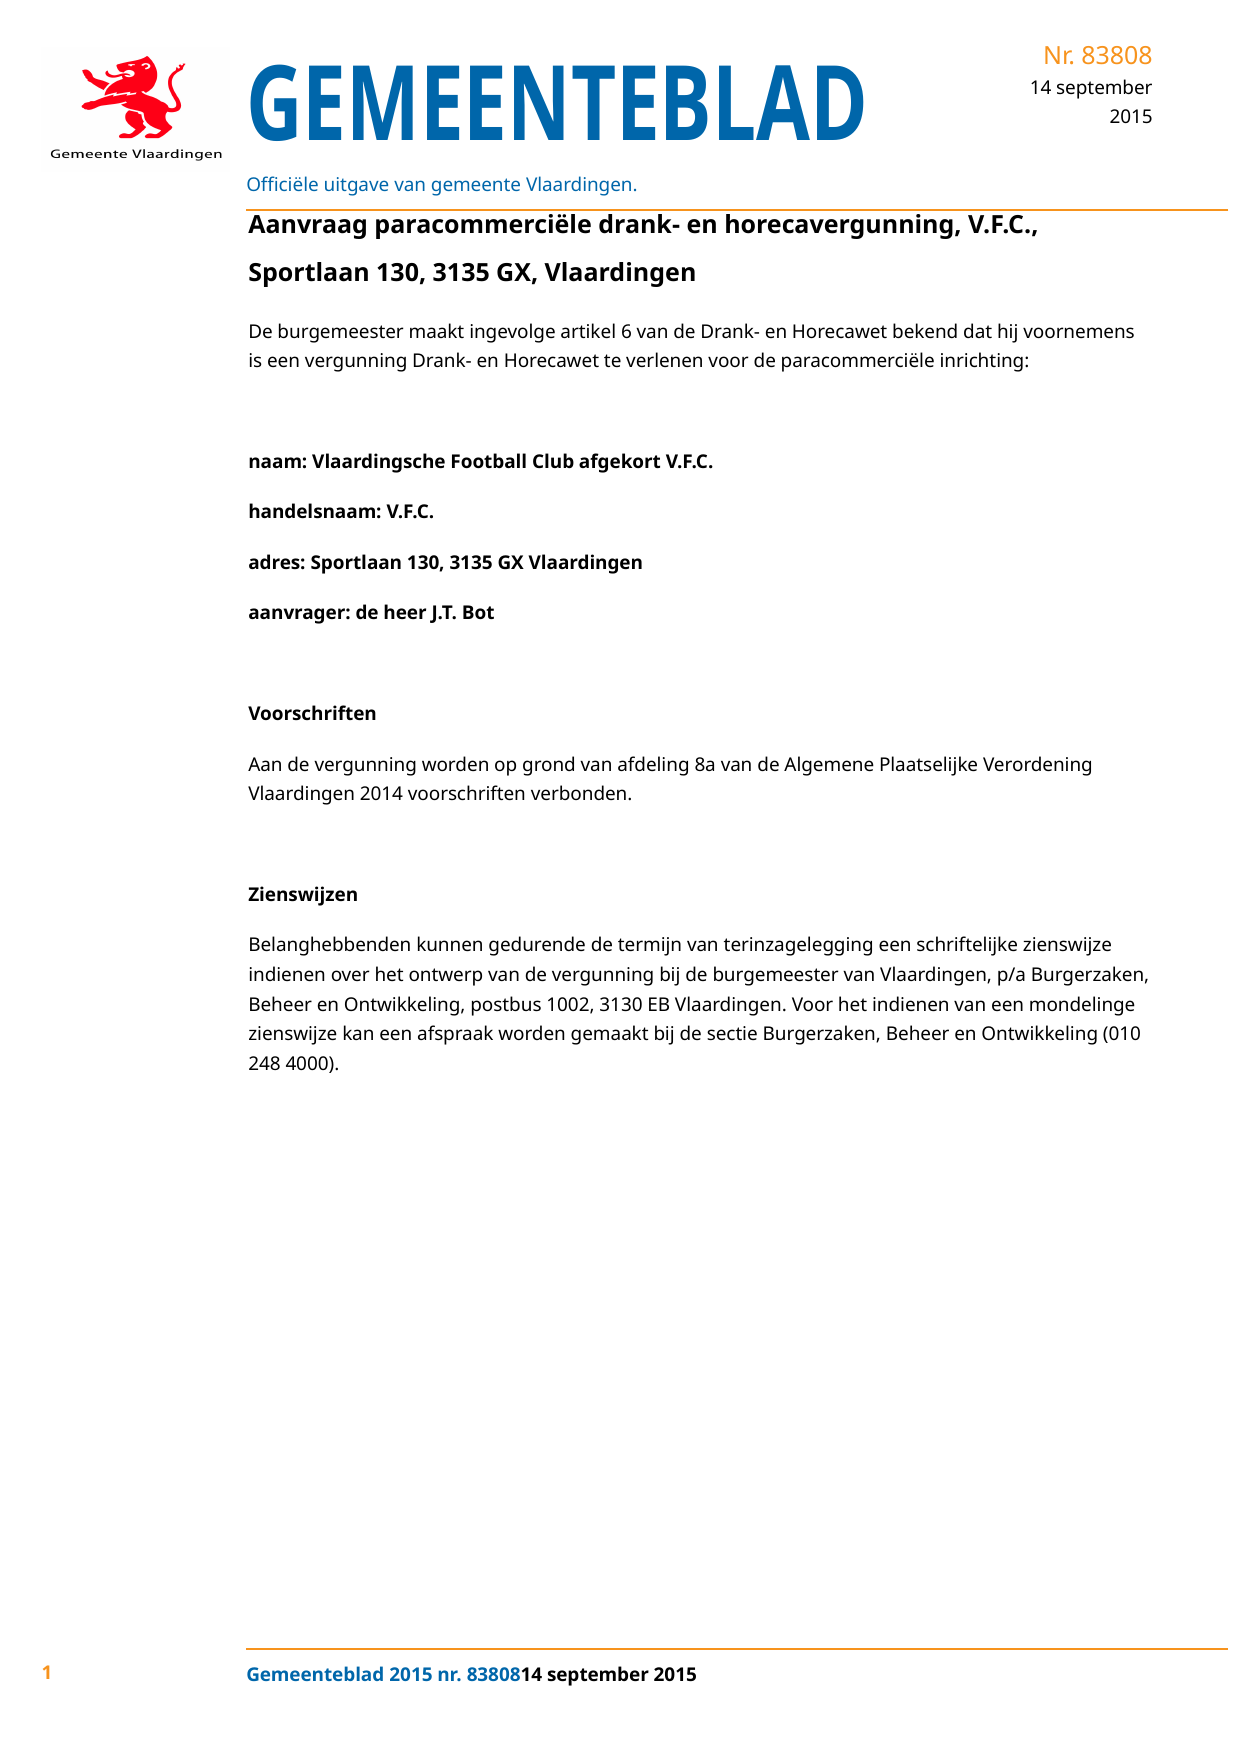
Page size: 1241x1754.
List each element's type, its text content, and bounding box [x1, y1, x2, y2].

text naam: Vlaardingsche Football Club afgekort V.F.C. [248, 448, 1152, 474]
text Voorschriften [248, 700, 1152, 726]
text Belanghebbenden kunnen gedurende de termijn van terinzagelegging een schriftelijke zienswijze indienen over het ontwerp van de vergunning bij de burgemeester van Vlaardingen, p/a Burgerzaken, Beheer en Ontwikkeling, postbus 1002, 3130 EB Vlaardingen. Voor het indienen van een mondelinge zienswijze kan een afspraak worden gemaakt bij de sectie Burgerzaken, Beheer en Ontwikkeling (010 248 4000). [248, 932, 1152, 1076]
text Aan de vergunning worden op grond van afdeling 8a van de Algemene Plaatselijke Verordening Vlaardingen 2014 voorschriften verbonden. [248, 751, 1152, 806]
text adres: Sportlaan 130, 3135 GX Vlaardingen [248, 549, 1152, 575]
text aanvrager: de heer J.T. Bot [248, 599, 1152, 625]
text Aanvraag paracommerciële drank- en horecavergunning, V.F.C., Sportlaan 130, 3135 GX, Vlaardingen [248, 211, 1152, 288]
picture [41, 47, 231, 172]
text handelsnaam: V.F.C. [248, 499, 1152, 524]
text De burgemeester maakt ingevolge artikel 6 van de Drank- en Horecawet bekend dat hij voornemens is een vergunning Drank- en Horecawet te verlenen voor de paracommerciële inrichting: [248, 318, 1152, 373]
text Zienswijzen [248, 881, 1152, 907]
